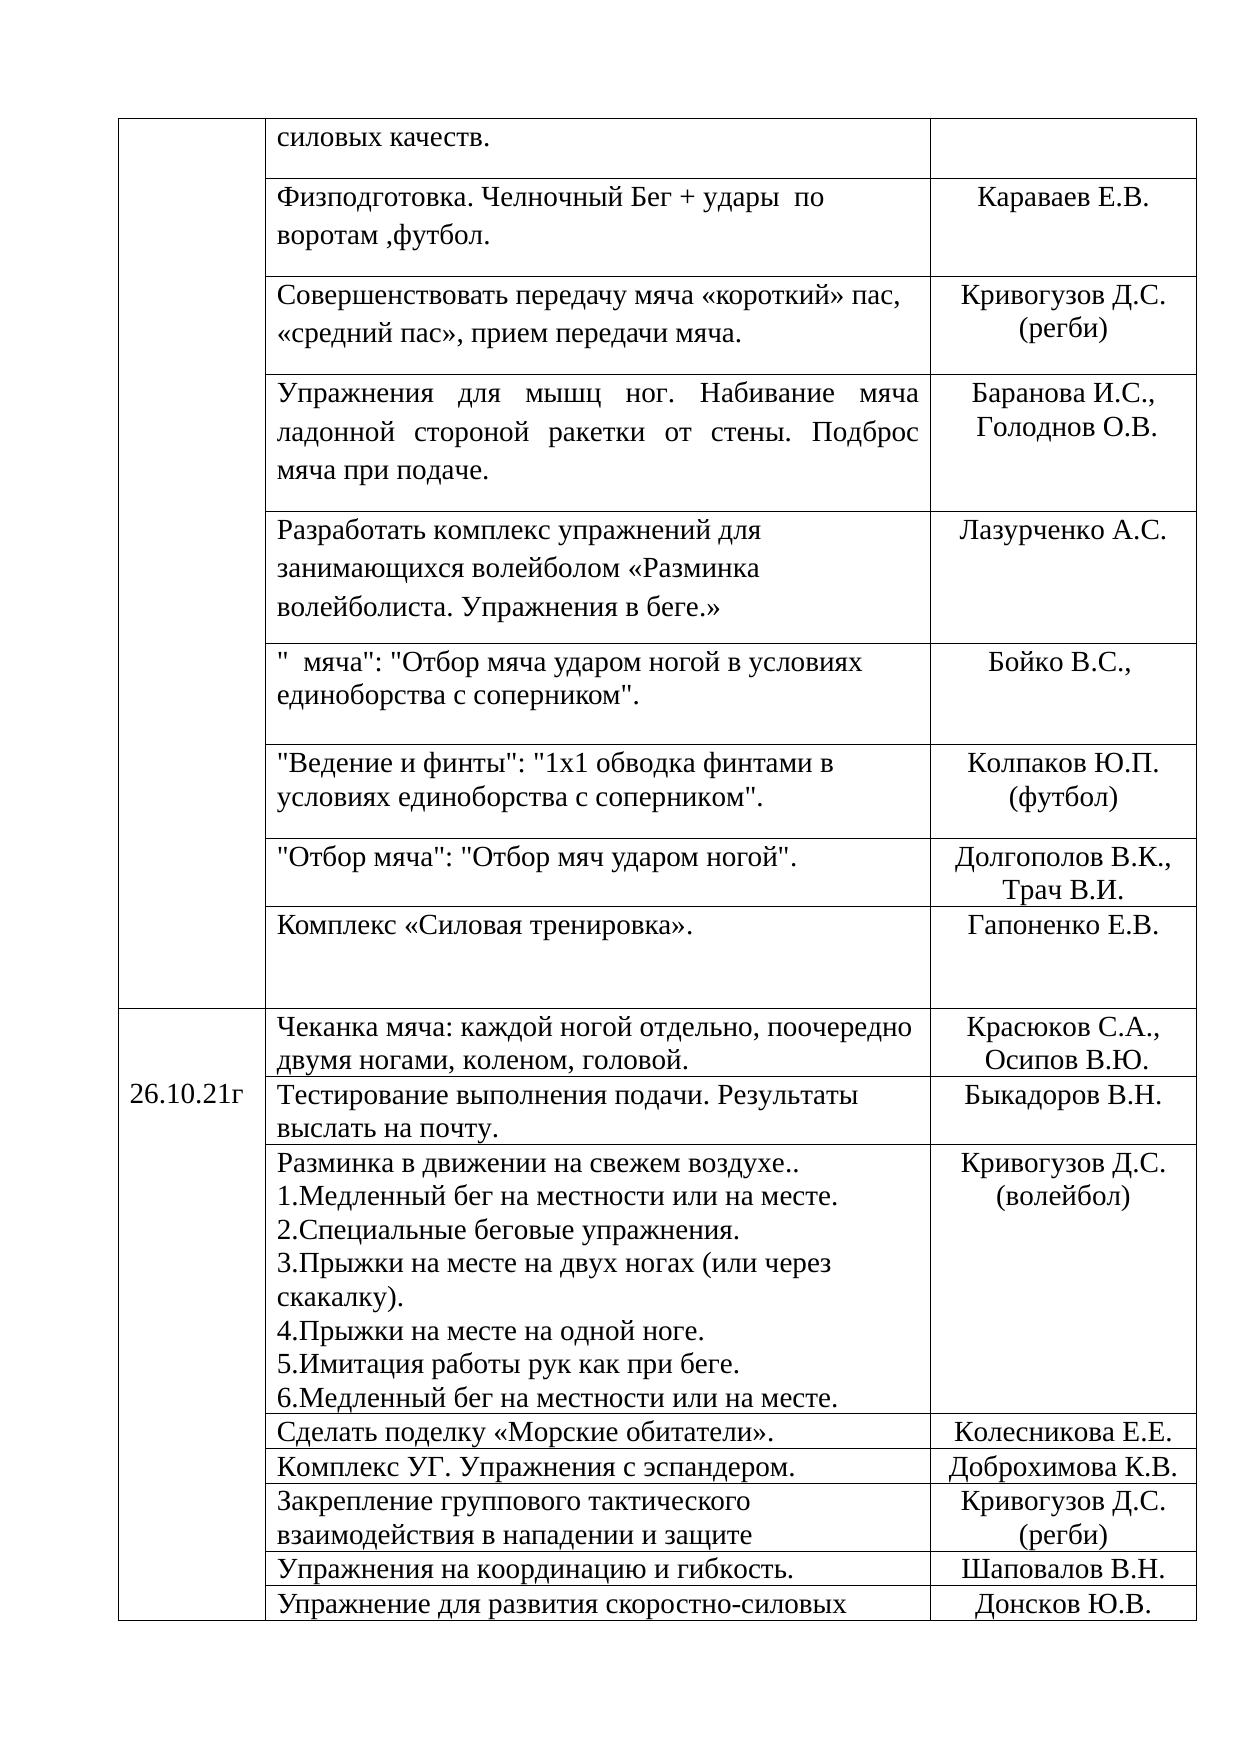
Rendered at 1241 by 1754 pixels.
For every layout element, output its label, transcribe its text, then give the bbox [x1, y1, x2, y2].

table_cell Доброхимова К.В. [931, 1449, 1196, 1482]
table_cell Кривогузов Д.С. (волейбол) [931, 1145, 1196, 1413]
table_cell Колпаков Ю.П. (футбол) [931, 745, 1196, 838]
table_cell [119, 119, 265, 1008]
table_cell Разработать комплекс упражнений для занимающихся волейболом «Разминка волейболиста. Упражнения в беге.» [266, 512, 930, 643]
table_cell Упражнения для мышц ног. Набивание мяча ладонной стороной ракетки от стены. Подброс мяча при подаче. [266, 375, 930, 511]
table_cell Комплекс УГ. Упражнения с эспандером. [266, 1449, 930, 1482]
table_cell Комплекс «Силовая тренировка». [266, 907, 930, 1008]
table_cell Сделать поделку «Морские обитатели». [266, 1414, 930, 1448]
table_cell " мяча": "Отбор мяча ударом ногой в условиях единоборства с соперником". [266, 644, 930, 744]
table_cell Шаповалов В.Н. [931, 1552, 1196, 1585]
table_cell 26.10.21г [119, 1009, 265, 1620]
table_cell Баранова И.С., Голоднов О.В. [931, 375, 1196, 511]
table_cell Совершенствовать передачу мяча «короткий» пас, «средний пас», прием передачи мяча. [266, 277, 930, 374]
table_cell Кривогузов Д.С. (регби) [931, 277, 1196, 374]
table_cell Лазурченко А.С. [931, 512, 1196, 643]
table_cell [931, 119, 1196, 178]
table_cell Физподготовка. Челночный Бег + удары по воротам ,футбол. [266, 179, 930, 276]
table_cell силовых качеств. [266, 119, 930, 178]
table_cell Закрепление группового тактического взаимодействия в нападении и защите [266, 1484, 930, 1551]
table_cell Караваев Е.В. [931, 179, 1196, 276]
table_cell Гапоненко Е.В. [931, 907, 1196, 1008]
table_cell Упражнения на координацию и гибкость. [266, 1552, 930, 1585]
table_cell "Отбор мяча": "Отбор мяч ударом ногой". [266, 839, 930, 906]
table_cell "Ведение и финты": "1х1 обводка финтами в условиях единоборства с соперником". [266, 745, 930, 838]
table_cell Тестирование выполнения подачи. Результаты выслать на почту. [266, 1077, 930, 1144]
table_cell Долгополов В.К., Трач В.И. [931, 839, 1196, 906]
table_cell Бойко В.С., [931, 644, 1196, 744]
table_cell Донсков Ю.В. [931, 1586, 1196, 1620]
table_cell Упражнение для развития скоростно-силовых [266, 1586, 930, 1620]
table_cell Колесникова Е.Е. [931, 1414, 1196, 1448]
table_cell Кривогузов Д.С. (регби) [931, 1484, 1196, 1551]
table_cell Разминка в движении на свежем воздухе.. 1.Медленный бег на местности или на месте. 2.Специальные беговые упражнения. 3.Прыжки на месте на двух ногах (или через скакалку). 4.Прыжки на месте на одной ноге. 5.Имитация работы рук как при беге. 6.Медленный бег на местности или на месте. [266, 1145, 930, 1413]
table_cell Чеканка мяча: каждой ногой отдельно, поочередно двумя ногами, коленом, головой. [266, 1009, 930, 1076]
table_cell Быкадоров В.Н. [931, 1077, 1196, 1144]
table_cell Красюков С.А., Осипов В.Ю. [931, 1009, 1196, 1076]
